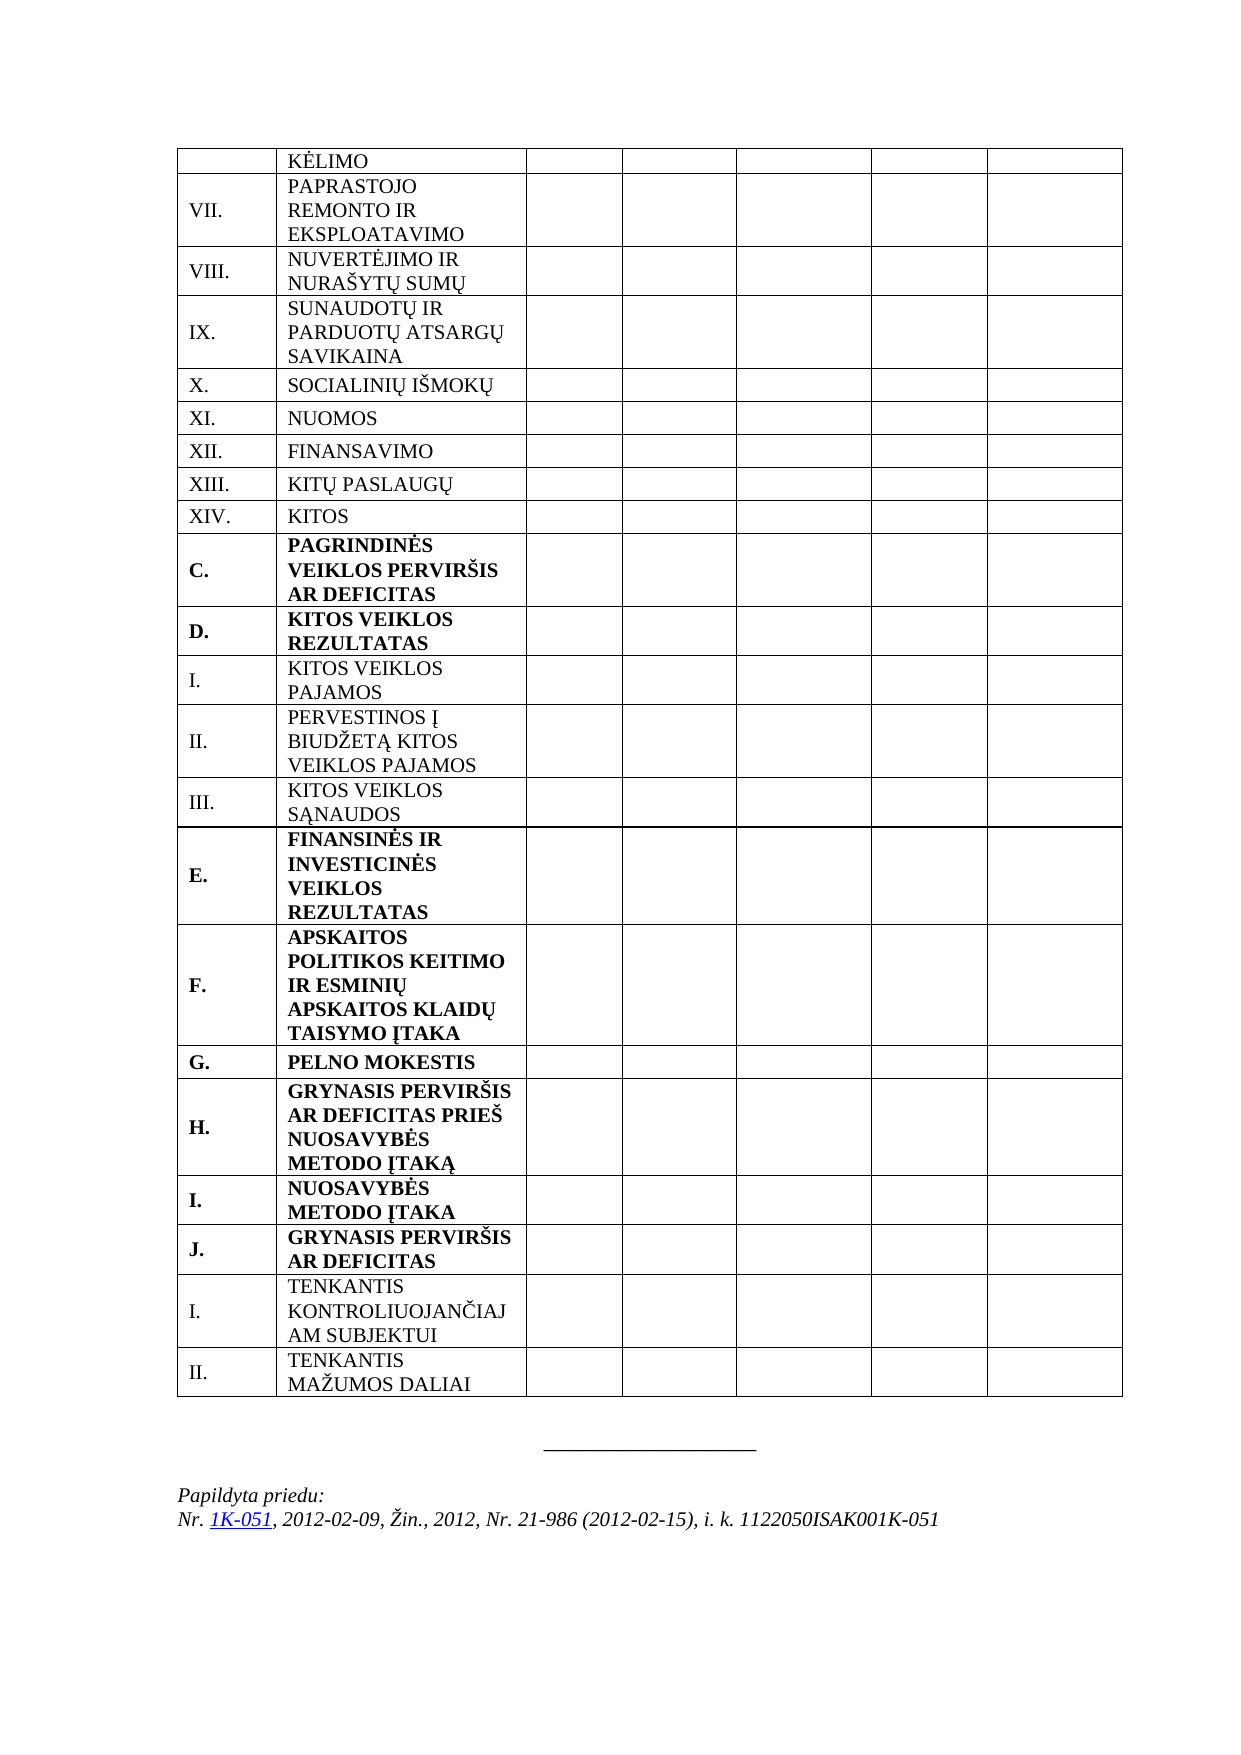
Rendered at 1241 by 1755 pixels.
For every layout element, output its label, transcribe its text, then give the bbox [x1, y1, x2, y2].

table_cell [527, 925, 622, 1045]
table_cell II. [178, 705, 276, 777]
table_cell I. [178, 1176, 276, 1224]
table_cell D. [178, 607, 276, 655]
table_cell [527, 1079, 622, 1175]
table_cell X. [178, 369, 276, 401]
table_cell [737, 435, 871, 467]
table_cell [527, 149, 622, 173]
table_cell PELNO MOKESTIS [277, 1046, 526, 1078]
table_cell [988, 705, 1122, 777]
table_cell [623, 1079, 736, 1175]
table_cell [988, 925, 1122, 1045]
table_cell [527, 778, 622, 826]
table_cell [872, 1079, 987, 1175]
table_cell [623, 149, 736, 173]
table_cell NUOMOS [277, 402, 526, 434]
table_cell [623, 435, 736, 467]
table_cell [988, 1046, 1122, 1078]
table_cell VIII. [178, 247, 276, 295]
table_cell [527, 607, 622, 655]
table_cell [623, 778, 736, 826]
table_cell XIII. [178, 468, 276, 499]
table_cell [872, 468, 987, 499]
table_cell [988, 468, 1122, 499]
table_cell SOCIALINIŲ IŠMOKŲ [277, 369, 526, 401]
table_cell [527, 296, 622, 368]
table_cell [737, 1348, 871, 1396]
table_cell [178, 149, 276, 173]
table_cell II. [178, 1348, 276, 1396]
table_cell [737, 501, 871, 532]
table_cell [527, 435, 622, 467]
table_cell XI. [178, 402, 276, 434]
table_cell IX. [178, 296, 276, 368]
table_cell [872, 1046, 987, 1078]
table_cell FINANSAVIMO [277, 435, 526, 467]
table_cell [623, 247, 736, 295]
table_cell [527, 1275, 622, 1347]
table_cell [737, 369, 871, 401]
table_cell [527, 369, 622, 401]
table_cell [623, 925, 736, 1045]
table_cell [527, 1176, 622, 1224]
table_cell [988, 296, 1122, 368]
table_cell GRYNASIS PERVIRŠIS AR DEFICITAS PRIEŠ NUOSAVYBĖS METODO ĮTAKĄ [277, 1079, 526, 1175]
table_cell [988, 149, 1122, 173]
table_cell [527, 828, 622, 924]
table_cell [623, 296, 736, 368]
table_cell PAPRASTOJO REMONTO IR EKSPLOATAVIMO [277, 174, 526, 246]
table_cell I. [178, 1275, 276, 1347]
table_cell [737, 828, 871, 924]
table_cell [527, 705, 622, 777]
table_cell [527, 1046, 622, 1078]
table_cell [527, 1225, 622, 1273]
table_cell [988, 1176, 1122, 1224]
text _________________ [177, 1426, 1122, 1454]
table_cell KĖLIMO [277, 149, 526, 173]
table_cell C. [178, 534, 276, 606]
table_cell KITOS VEIKLOS PAJAMOS [277, 656, 526, 704]
table_cell [872, 174, 987, 246]
table_cell I. [178, 656, 276, 704]
table_cell NUVERTĖJIMO IR NURAŠYTŲ SUMŲ [277, 247, 526, 295]
table_cell KITOS VEIKLOS SĄNAUDOS [277, 778, 526, 826]
table_cell TENKANTIS MAŽUMOS DALIAI [277, 1348, 526, 1396]
table_cell [623, 501, 736, 532]
table_cell [737, 1225, 871, 1273]
table_cell [872, 296, 987, 368]
table_cell J. [178, 1225, 276, 1273]
table_cell [737, 174, 871, 246]
table_cell [623, 174, 736, 246]
table_cell [527, 656, 622, 704]
table_cell [988, 1275, 1122, 1347]
table_cell [623, 656, 736, 704]
table_cell [872, 828, 987, 924]
table_cell SUNAUDOTŲ IR PARDUOTŲ ATSARGŲ SAVIKAINA [277, 296, 526, 368]
table_cell [527, 468, 622, 499]
table_cell [988, 1079, 1122, 1175]
table_cell [737, 705, 871, 777]
table_cell [737, 607, 871, 655]
table_cell [737, 1176, 871, 1224]
table_cell [527, 1348, 622, 1396]
table_cell [872, 1275, 987, 1347]
table_cell F. [178, 925, 276, 1045]
table_cell TENKANTIS KONTROLIUOJANČIAJAM SUBJEKTUI [277, 1275, 526, 1347]
table_cell [988, 435, 1122, 467]
table_cell [872, 1176, 987, 1224]
table_cell [872, 705, 987, 777]
table_cell APSKAITOS POLITIKOS KEITIMO IR ESMINIŲ APSKAITOS KLAIDŲ TAISYMO ĮTAKA [277, 925, 526, 1045]
table_cell PAGRINDINĖS VEIKLOS PERVIRŠIS AR DEFICITAS [277, 534, 526, 606]
table_cell [988, 174, 1122, 246]
table_cell [623, 369, 736, 401]
text Nr. 1K-051, 2012-02-09, Žin., 2012, Nr. 21-986 (2012-02-15), i. k. 1122050ISAK001K-051 [177, 1507, 1122, 1531]
table_cell [737, 468, 871, 499]
table_cell [737, 1275, 871, 1347]
table_cell PERVESTINOS Į BIUDŽETĄ KITOS VEIKLOS PAJAMOS [277, 705, 526, 777]
table_cell XII. [178, 435, 276, 467]
table_cell [988, 778, 1122, 826]
table_cell [623, 828, 736, 924]
table_cell III. [178, 778, 276, 826]
table_cell [527, 174, 622, 246]
table_cell G. [178, 1046, 276, 1078]
table_cell XIV. [178, 501, 276, 532]
table_cell [623, 1176, 736, 1224]
table_cell [623, 1275, 736, 1347]
table_cell [988, 247, 1122, 295]
table_cell [623, 468, 736, 499]
table_cell [872, 656, 987, 704]
table_cell [988, 828, 1122, 924]
table_cell NUOSAVYBĖS METODO ĮTAKA [277, 1176, 526, 1224]
table_cell [623, 534, 736, 606]
table_cell [988, 534, 1122, 606]
table_cell [527, 402, 622, 434]
table_cell [872, 501, 987, 532]
table_cell [737, 402, 871, 434]
table_cell [872, 1348, 987, 1396]
table_cell [872, 607, 987, 655]
text Papildyta priedu: [177, 1483, 1122, 1507]
table_cell [737, 1079, 871, 1175]
table_cell [623, 1046, 736, 1078]
table_cell [988, 369, 1122, 401]
table_cell [527, 501, 622, 532]
table_cell [988, 1225, 1122, 1273]
table_cell [872, 402, 987, 434]
table_cell [737, 925, 871, 1045]
table_cell [988, 501, 1122, 532]
table_cell [988, 607, 1122, 655]
table_cell [872, 247, 987, 295]
table_cell [737, 149, 871, 173]
table_cell FINANSINĖS IR INVESTICINĖS VEIKLOS REZULTATAS [277, 828, 526, 924]
table_cell [872, 369, 987, 401]
table_cell KITOS VEIKLOS REZULTATAS [277, 607, 526, 655]
table_cell [872, 149, 987, 173]
table_cell [872, 925, 987, 1045]
table_cell [872, 435, 987, 467]
table_cell [988, 1348, 1122, 1396]
table_cell KITOS [277, 501, 526, 532]
table_cell [623, 402, 736, 434]
table_cell VII. [178, 174, 276, 246]
table_cell [737, 247, 871, 295]
table_cell [527, 534, 622, 606]
table_cell GRYNASIS PERVIRŠIS AR DEFICITAS [277, 1225, 526, 1273]
table_cell [737, 1046, 871, 1078]
table_cell [623, 1225, 736, 1273]
table_cell [872, 778, 987, 826]
table_cell H. [178, 1079, 276, 1175]
table_cell KITŲ PASLAUGŲ [277, 468, 526, 499]
table_cell E. [178, 828, 276, 924]
table_cell [872, 534, 987, 606]
table_cell [737, 656, 871, 704]
table_cell [737, 534, 871, 606]
table_cell [527, 247, 622, 295]
table_cell [623, 705, 736, 777]
table_cell [623, 1348, 736, 1396]
table_cell [988, 656, 1122, 704]
table_cell [737, 296, 871, 368]
table_cell [623, 607, 736, 655]
table_cell [737, 778, 871, 826]
table_cell [872, 1225, 987, 1273]
table_cell [988, 402, 1122, 434]
